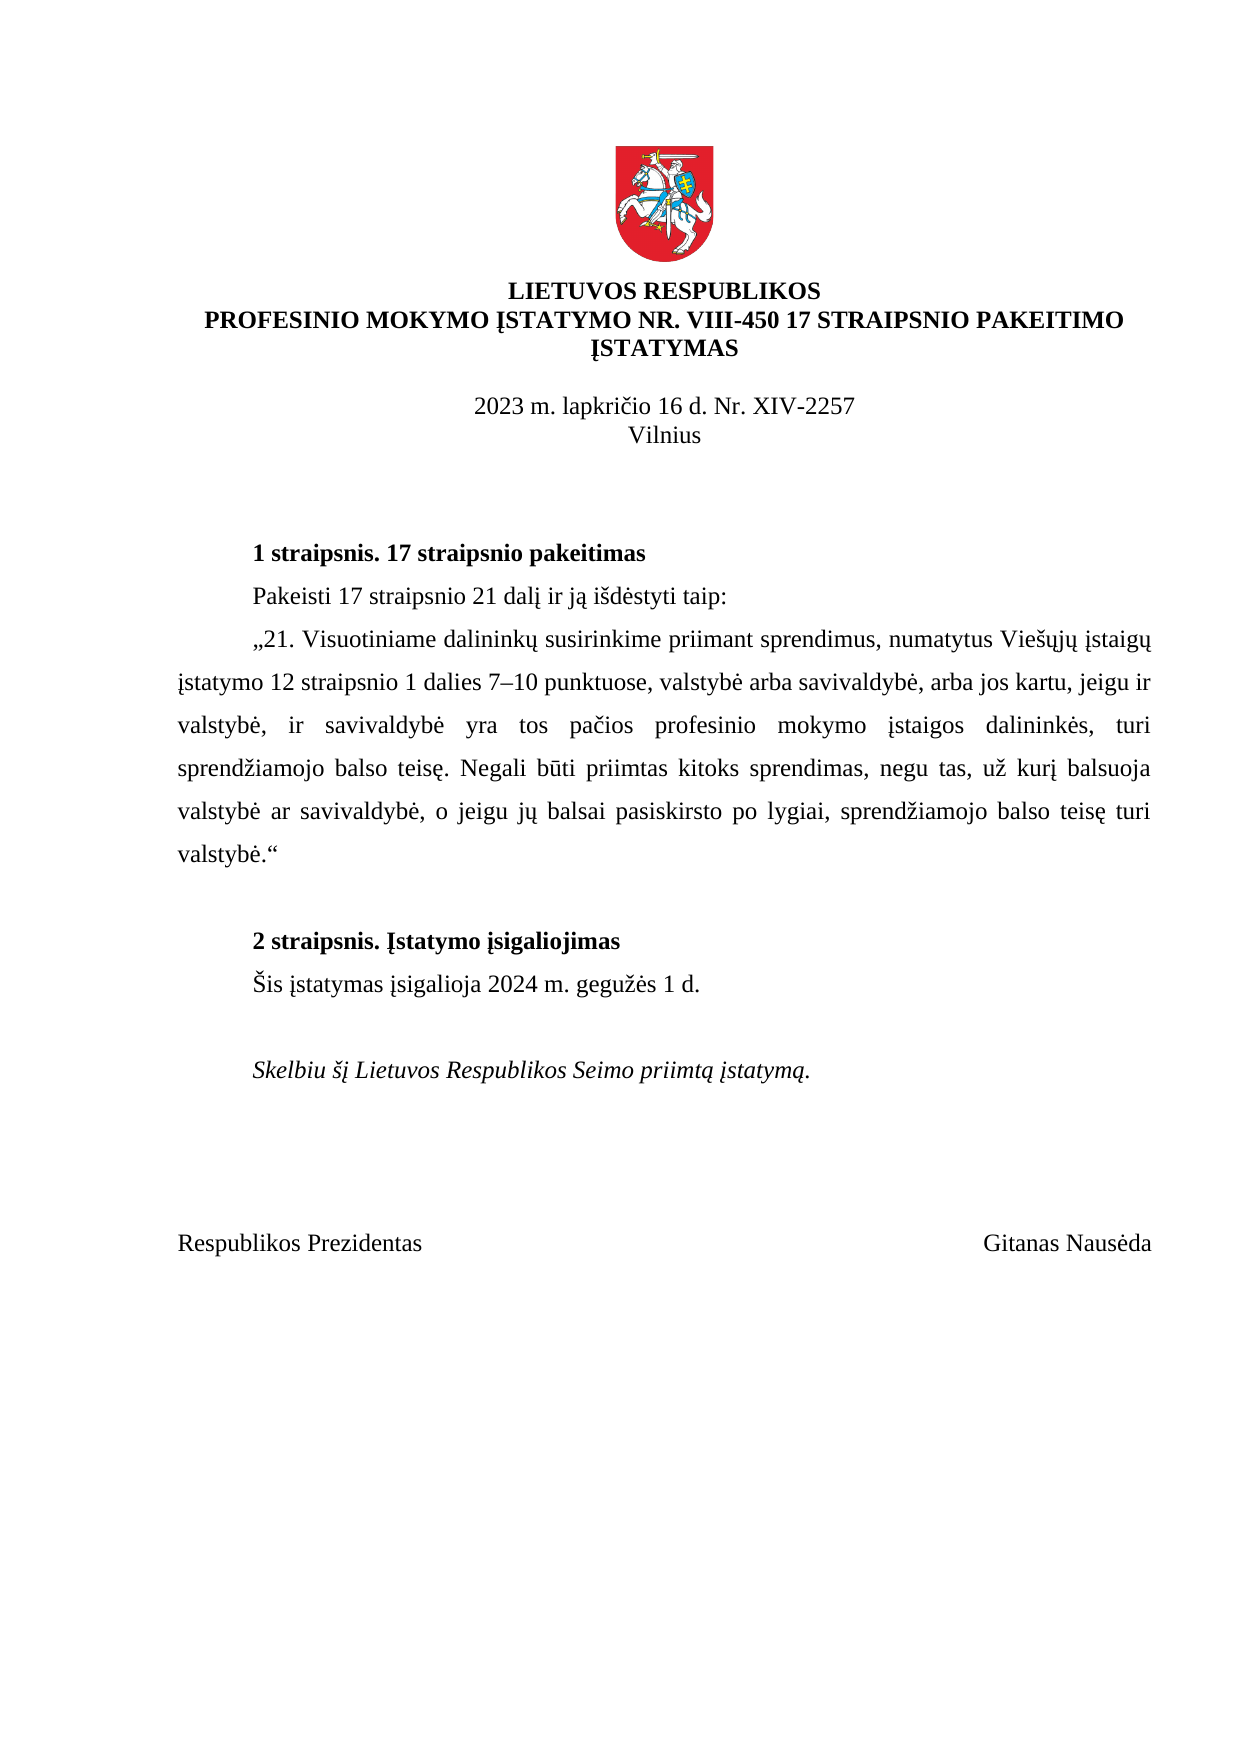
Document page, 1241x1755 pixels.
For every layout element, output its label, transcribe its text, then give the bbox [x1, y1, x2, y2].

text LIETUVOS RESPUBLIKOS [177, 276, 1152, 305]
text 2 straipsnis. Įstatymo įsigaliojimas [177, 926, 1152, 954]
text PROFESINIO MOKYMO ĮSTATYMO NR. VIII-450 17 STRAIPSNIO PAKEITIMO [177, 305, 1152, 333]
text Vilnius [177, 420, 1152, 448]
text 1 straipsnis. 17 straipsnio pakeitimas [177, 538, 1152, 566]
text Respublikos Prezidentas Gitanas Nausėda [177, 1228, 1152, 1256]
text Šis įstatymas įsigalioja 2024 m. gegužės 1 d. [177, 969, 1152, 998]
text Pakeisti 17 straipsnio 21 dalį ir ją išdėstyti taip: [177, 581, 1152, 609]
text ĮSTATYMAS [177, 333, 1152, 362]
text Skelbiu šį Lietuvos Respublikos Seimo priimtą įstatymą. [177, 1055, 1152, 1084]
text 2023 m. lapkričio 16 d. Nr. XIV-2257 [177, 391, 1152, 420]
text „21. Visuotiniame dalininkų susirinkime priimant sprendimus, numatytus Viešųjų įstaigų įstatymo 12 straipsnio 1 dalies 7–10 punktuose, valstybė arba savivaldybė, arba jos kartu, jeigu ir valstybė, ir savivaldybė yra tos pačios profesinio mokymo įstaigos dalininkės, turi sprendžiamojo balso teisę. Negali būti priimtas kitoks sprendimas, negu tas, už kurį balsuoja valstybė ar savivaldybė, o jeigu jų balsai pasiskirsto po lygiai, sprendžiamojo balso teisę turi valstybė.“ [177, 624, 1152, 868]
